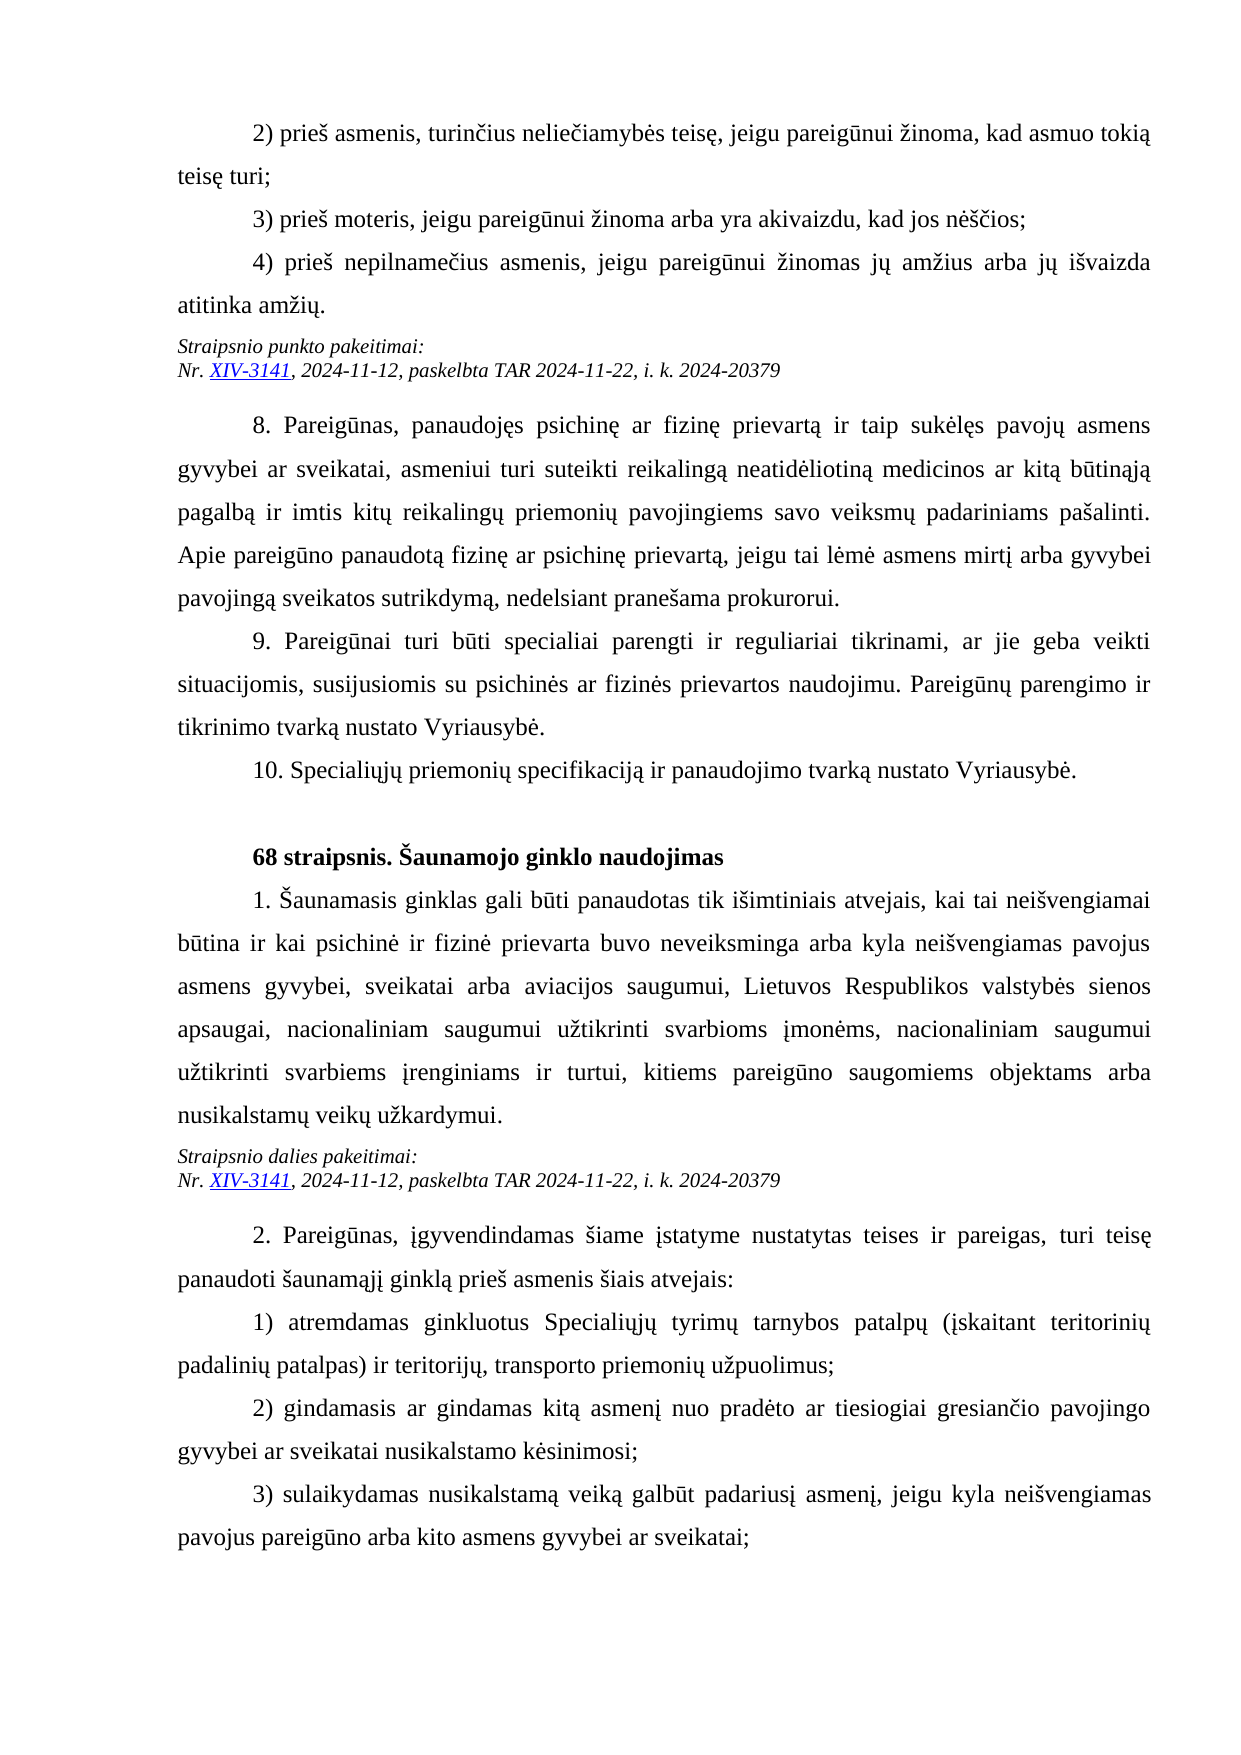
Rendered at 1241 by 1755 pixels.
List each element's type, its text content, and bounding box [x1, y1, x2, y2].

text 3) prieš moteris, jeigu pareigūnui žinoma arba yra akivaizdu, kad jos nėščios; [177, 204, 1152, 233]
text 10. Specialiųjų priemonių specifikaciją ir panaudojimo tvarką nustato Vyriausybė. [177, 756, 1152, 784]
text 1) atremdamas ginkluotus Specialiųjų tyrimų tarnybos patalpų (įskaitant teritorinių padalinių patalpas) ir teritorijų, transporto priemonių užpuolimus; [177, 1307, 1152, 1379]
text 2) gindamasis ar gindamas kitą asmenį nuo pradėto ar tiesiogiai gresiančio pavojingo gyvybei ar sveikatai nusikalstamo kėsinimosi; [177, 1393, 1152, 1465]
text 2. Pareigūnas, įgyvendindamas šiame įstatyme nustatytas teises ir pareigas, turi teisę panaudoti šaunamąjį ginklą prieš asmenis šiais atvejais: [177, 1221, 1152, 1292]
text 3) sulaikydamas nusikalstamą veiką galbūt padariusį asmenį, jeigu kyla neišvengiamas pavojus pareigūno arba kito asmens gyvybei ar sveikatai; [177, 1479, 1152, 1551]
text 9. Pareigūnai turi būti specialiai parengti ir reguliariai tikrinami, ar jie geba veikti situacijomis, susijusiomis su psichinės ar fizinės prievartos naudojimu. Pareigūnų parengimo ir tikrinimo tvarką nustato Vyriausybė. [177, 626, 1152, 741]
text 4) prieš nepilnamečius asmenis, jeigu pareigūnui žinomas jų amžius arba jų išvaizda atitinka amžių. [177, 247, 1152, 319]
text Straipsnio dalies pakeitimai: [177, 1144, 1152, 1168]
text 1. Šaunamasis ginklas gali būti panaudotas tik išimtiniais atvejais, kai tai neišvengiamai būtina ir kai psichinė ir fizinė prievarta buvo neveiksminga arba kyla neišvengiamas pavojus asmens gyvybei, sveikatai arba aviacijos saugumui, Lietuvos Respublikos valstybės sienos apsaugai, nacionaliniam saugumui užtikrinti svarbioms įmonėms, nacionaliniam saugumui užtikrinti svarbiems įrenginiams ir turtui, kitiems pareigūno saugomiems objektams arba nusikalstamų veikų užkardymui. [177, 885, 1152, 1129]
text 8. Pareigūnas, panaudojęs psichinę ar fizinę prievartą ir taip sukėlęs pavojų asmens gyvybei ar sveikatai, asmeniui turi suteikti reikalingą neatidėliotiną medicinos ar kitą būtinąją pagalbą ir imtis kitų reikalingų priemonių pavojingiems savo veiksmų padariniams pašalinti. Apie pareigūno panaudotą fizinę ar psichinę prievartą, jeigu tai lėmė asmens mirtį arba gyvybei pavojingą sveikatos sutrikdymą, nedelsiant pranešama prokurorui. [177, 411, 1152, 612]
text 2) prieš asmenis, turinčius neliečiamybės teisę, jeigu pareigūnui žinoma, kad asmuo tokią teisę turi; [177, 118, 1152, 190]
text 68 straipsnis. Šaunamojo ginklo naudojimas [177, 842, 1152, 871]
text Nr. XIV-3141, 2024-11-12, paskelbta TAR 2024-11-22, i. k. 2024-20379 [177, 1168, 1152, 1192]
text Nr. XIV-3141, 2024-11-12, paskelbta TAR 2024-11-22, i. k. 2024-20379 [177, 358, 1152, 382]
text Straipsnio punkto pakeitimai: [177, 334, 1152, 358]
